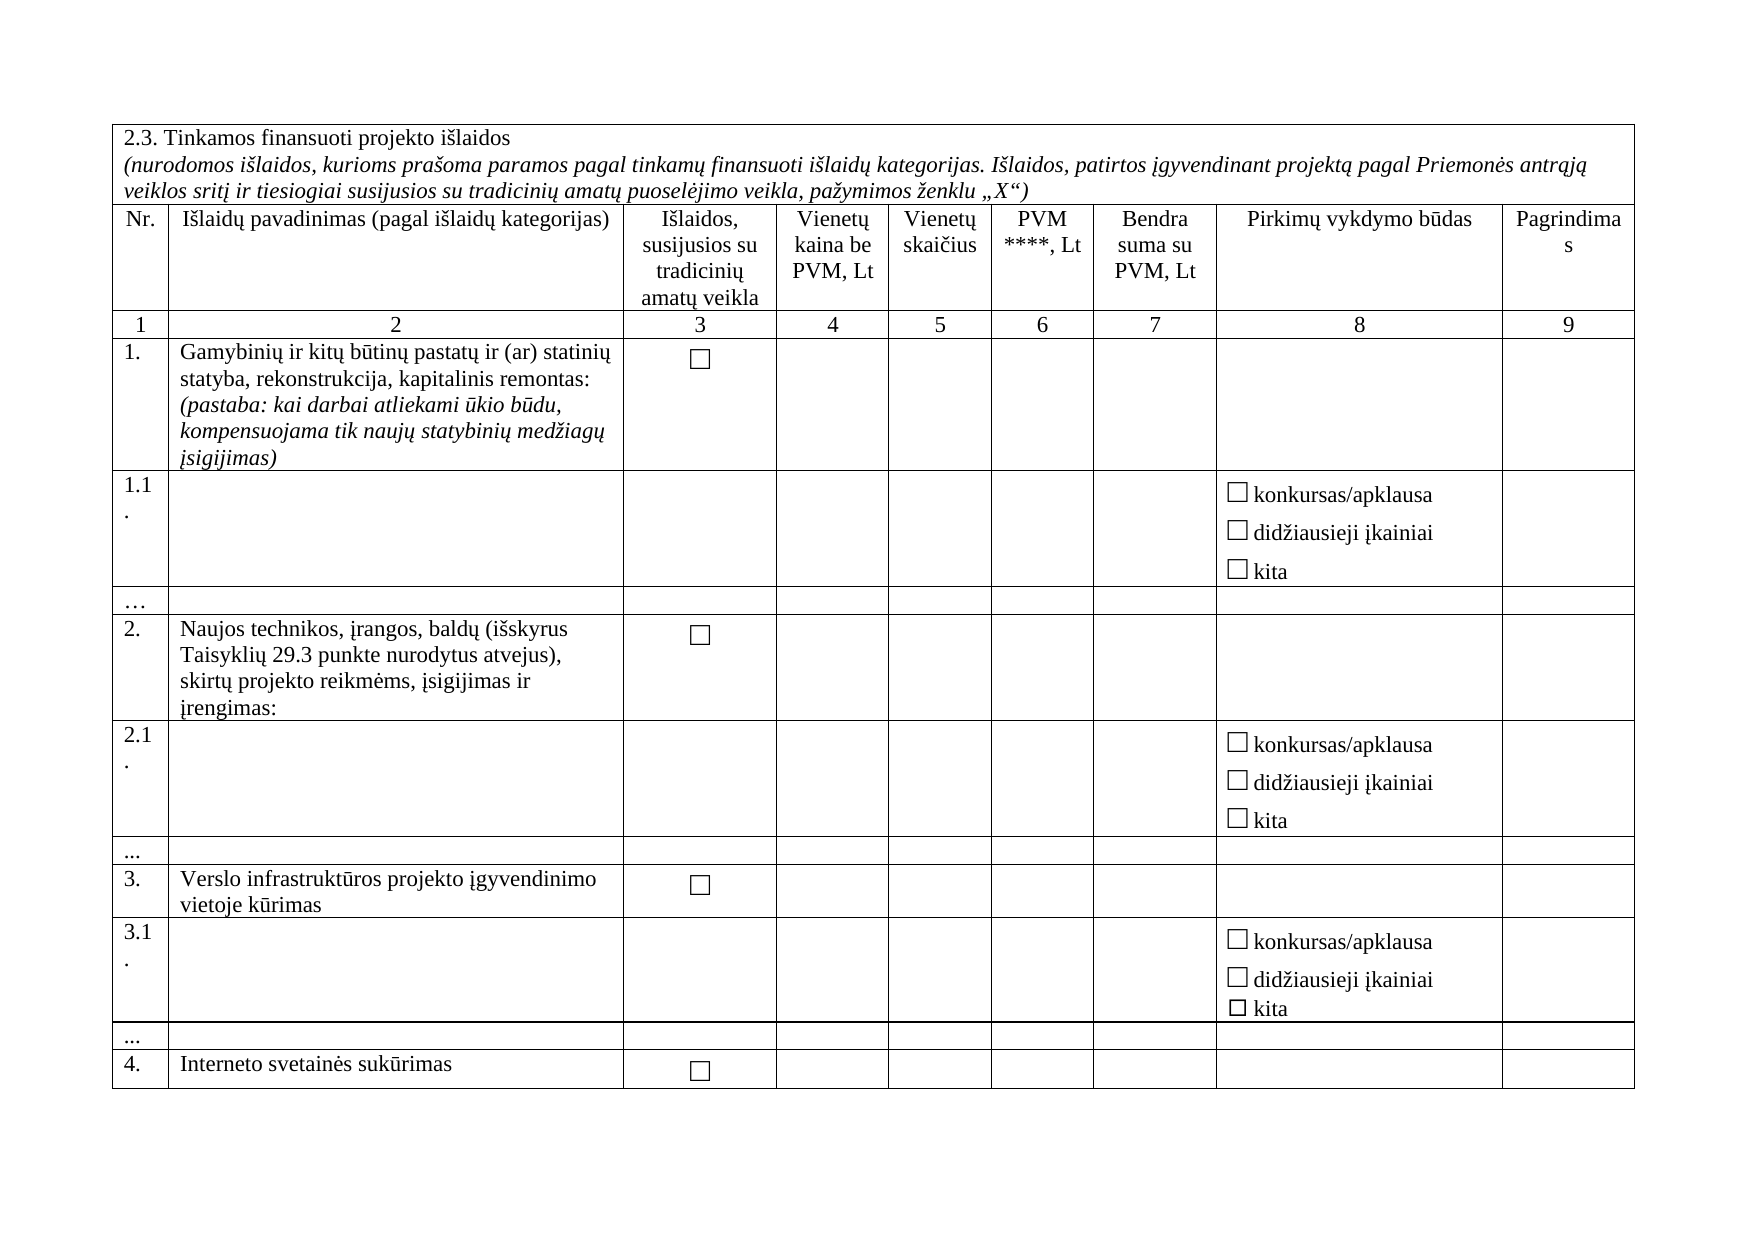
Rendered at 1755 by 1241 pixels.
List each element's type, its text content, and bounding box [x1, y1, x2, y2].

table_cell 4 [777, 311, 888, 337]
table_cell [1094, 1050, 1216, 1088]
table_cell [777, 1050, 888, 1088]
table_cell [624, 721, 776, 836]
table_cell [1503, 615, 1634, 720]
table_cell [1503, 918, 1634, 1021]
table_cell □ konkursas/apklausa □ didžiausieji įkainiai □ kita [1217, 721, 1502, 836]
table_cell Pagrindimas [1503, 205, 1634, 310]
table_cell 5 [889, 311, 991, 337]
table_cell 4. [113, 1050, 168, 1088]
table_cell 3.1. [113, 918, 168, 1021]
table_cell 1. [113, 339, 168, 470]
table_cell [777, 918, 888, 1021]
table_cell □ konkursas/apklausa □ didžiausieji įkainiai [] kita [1217, 918, 1502, 1021]
table_cell [1503, 1023, 1634, 1049]
table_cell [1094, 865, 1216, 917]
table_cell Interneto svetainės sukūrimas [169, 1050, 623, 1088]
table_cell [1503, 721, 1634, 836]
table_cell [992, 339, 1093, 470]
table_cell [1503, 837, 1634, 863]
table_cell 3 [624, 311, 776, 337]
table_cell [992, 1050, 1093, 1088]
table_cell 2.1. [113, 721, 168, 836]
table_cell [992, 837, 1093, 863]
table_cell Gamybinių ir kitų būtinų pastatų ir (ar) statinių statyba, rekonstrukcija, kapitalinis remontas: (pastaba: kai darbai atliekami ūkio būdu, kompensuojama tik naujų statybinių medžiagų įsigijimas) [169, 339, 623, 470]
table_cell ... [113, 837, 168, 863]
table_cell 7 [1094, 311, 1216, 337]
table_cell [777, 471, 888, 586]
table_cell Vienetų kaina be PVM, Lt [777, 205, 888, 310]
table_cell [169, 918, 623, 1021]
table_cell [624, 471, 776, 586]
table_cell [992, 865, 1093, 917]
table_cell [1094, 837, 1216, 863]
table_cell [777, 587, 888, 614]
table_cell 1 [113, 311, 168, 337]
table_cell [624, 1023, 776, 1049]
table_cell Vienetų skaičius [889, 205, 991, 310]
table_cell [624, 918, 776, 1021]
table_cell [889, 1050, 991, 1088]
table_cell [1217, 1023, 1502, 1049]
table_cell [1094, 721, 1216, 836]
table_cell [777, 837, 888, 863]
table_cell 3. [113, 865, 168, 917]
table_cell [889, 837, 991, 863]
table_cell [992, 918, 1093, 1021]
table_cell ... [113, 1023, 168, 1049]
table_cell [1217, 339, 1502, 470]
table_cell Naujos technikos, įrangos, baldų (išskyrus Taisyklių 29.3 punkte nurodytus atvejus), skirtų projekto reikmėms, įsigijimas ir įrengimas: [169, 615, 623, 720]
table_cell Nr. [113, 205, 168, 310]
table_cell [777, 339, 888, 470]
table_cell [1503, 339, 1634, 470]
table_cell Verslo infrastruktūros projekto įgyvendinimo vietoje kūrimas [169, 865, 623, 917]
table_cell [169, 1023, 623, 1049]
table_cell [777, 721, 888, 836]
table_cell [889, 615, 991, 720]
table_cell … [113, 587, 168, 614]
table_cell Pirkimų vykdymo būdas [1217, 205, 1502, 310]
table_cell □ [624, 865, 776, 917]
table_cell [1094, 918, 1216, 1021]
table_cell [992, 721, 1093, 836]
table_cell 1.1. [113, 471, 168, 586]
table_cell [889, 918, 991, 1021]
table_cell [169, 471, 623, 586]
table_cell [169, 587, 623, 614]
table_cell [169, 837, 623, 863]
table_cell Išlaidos, susijusios su tradicinių amatų veikla [624, 205, 776, 310]
table_cell [1217, 587, 1502, 614]
table_cell 8 [1217, 311, 1502, 337]
table_cell [889, 865, 991, 917]
table_cell 9 [1503, 311, 1634, 337]
table_cell Bendra suma su PVM, Lt [1094, 205, 1216, 310]
table_cell [777, 615, 888, 720]
table_cell [777, 1023, 888, 1049]
table_cell [889, 339, 991, 470]
table_cell [1094, 471, 1216, 586]
table_cell [1094, 615, 1216, 720]
table_cell [624, 837, 776, 863]
table_cell [1503, 471, 1634, 586]
table_cell [889, 587, 991, 614]
table_cell [624, 587, 776, 614]
table_cell □ [624, 1050, 776, 1088]
table_cell [1503, 587, 1634, 614]
table_cell [169, 721, 623, 836]
table_cell [992, 587, 1093, 614]
table_cell [889, 721, 991, 836]
table_cell [1217, 1050, 1502, 1088]
table_cell 6 [992, 311, 1093, 337]
table_cell [1217, 615, 1502, 720]
table_cell [1094, 587, 1216, 614]
table_cell □ konkursas/apklausa □ didžiausieji įkainiai □ kita [1217, 471, 1502, 586]
table_header 2.3. Tinkamos finansuoti projekto išlaidos (nurodomos išlaidos, kurioms prašoma paramos pagal tinkamų finansuoti išlaidų kategorijas. Išlaidos, patirtos įgyvendinant projektą pagal Priemonės antrąją veiklos sritį ir tiesiogiai susijusios su tradicinių amatų puoselėjimo veikla, pažymimos ženklu „X“) [113, 125, 1634, 203]
table_cell [992, 471, 1093, 586]
table_cell □ [624, 339, 776, 470]
table_cell [1094, 339, 1216, 470]
table_cell [889, 471, 991, 586]
table_cell □ [624, 615, 776, 720]
table_cell PVM ****, Lt [992, 205, 1093, 310]
table_cell [889, 1023, 991, 1049]
table_cell [1217, 837, 1502, 863]
table_cell 2 [169, 311, 623, 337]
table_cell [777, 865, 888, 917]
table_cell [992, 615, 1093, 720]
table_cell [1094, 1023, 1216, 1049]
table_cell [1503, 865, 1634, 917]
table_cell Išlaidų pavadinimas (pagal išlaidų kategorijas) [169, 205, 623, 310]
table_cell [992, 1023, 1093, 1049]
table_cell [1503, 1050, 1634, 1088]
table_cell [1217, 865, 1502, 917]
table_cell 2. [113, 615, 168, 720]
